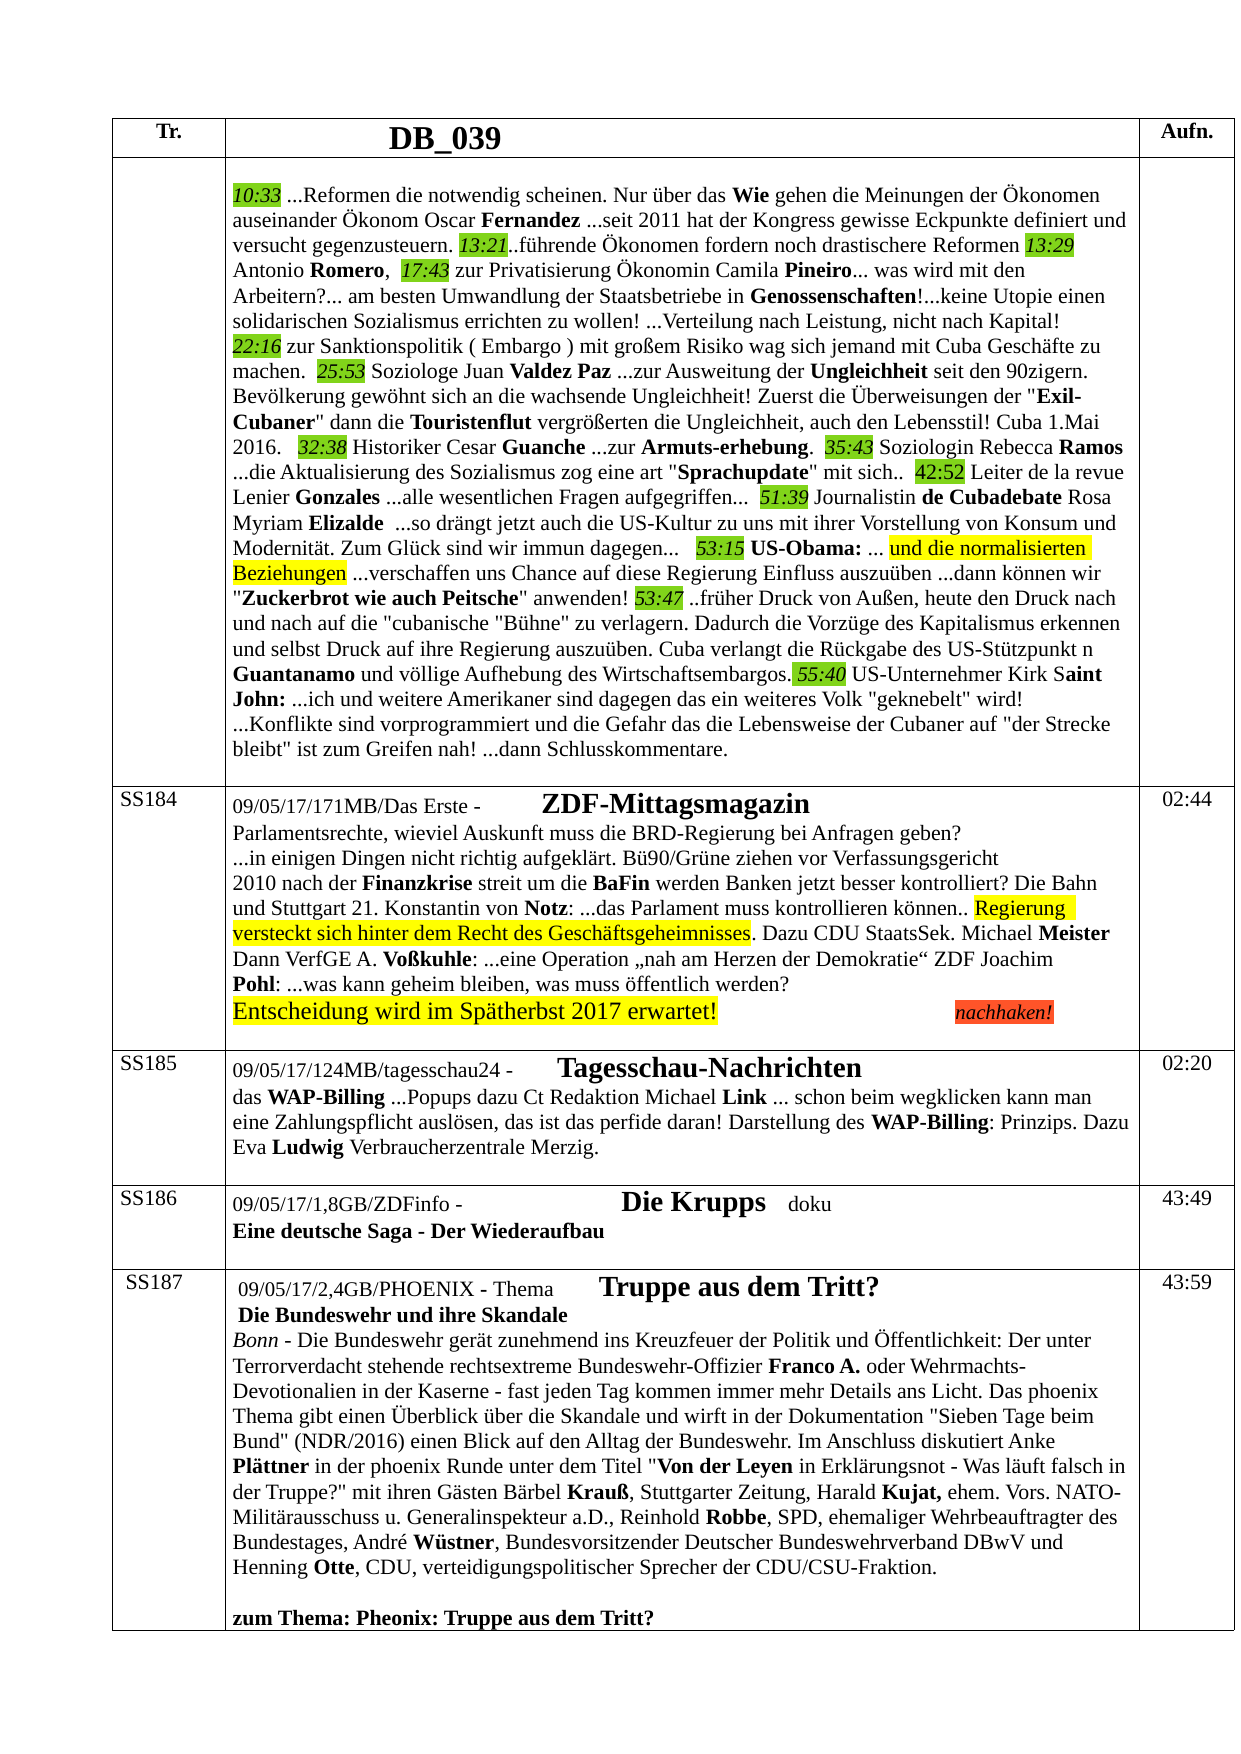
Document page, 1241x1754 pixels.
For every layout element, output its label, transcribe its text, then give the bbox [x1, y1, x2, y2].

table_cell 43:49 [1140, 1186, 1234, 1268]
table_cell 09/05/17/2,4GB/PHOENIX - Thema Truppe aus dem Tritt? Die Bundeswehr und ihre Skandale Bonn - Die Bundeswehr gerät zunehmend ins Kreuzfeuer der Politik und Öffentlichkeit: Der unter Terrorverdacht stehende rechtsextreme Bundeswehr-Offizier Franco A. oder Wehrmachts-Devotionalien in der Kaserne - fast jeden Tag kommen immer mehr Details ans Licht. Das phoenix Thema gibt einen Überblick über die Skandale und wirft in der Dokumentation "Sieben Tage beim Bund" (NDR/2016) einen Blick auf den Alltag der Bundeswehr. Im Anschluss diskutiert Anke Plättner in der phoenix Runde unter dem Titel "Von der Leyen in Erklärungsnot - Was läuft falsch in der Truppe?" mit ihren Gästen Bärbel Krauß, Stuttgarter Zeitung, Harald Kujat, ehem. Vors. NATO-Militärausschuss u. Generalinspekteur a.D., Reinhold Robbe, SPD, ehemaliger Wehrbeauftragter des Bundestages, André Wüstner, Bundesvorsitzender Deutscher Bundeswehrverband DBwV und Henning Otte, CDU, verteidigungspolitischer Sprecher der CDU/CSU-Fraktion. zum Thema: Pheonix: Truppe aus dem Tritt? [226, 1270, 1139, 1630]
table_cell 02:20 [1140, 1051, 1234, 1184]
table_cell 09/05/17/1,8GB/ZDFinfo - Die Krupps doku Eine deutsche Saga - Der Wiederaufbau [226, 1186, 1139, 1268]
table_header DB_039 [226, 119, 1139, 157]
table_cell 09/05/17/124MB/tagesschau24 - Tagesschau-Nachrichten das WAP-Billing ...Popups dazu Ct Redaktion Michael Link ... schon beim wegklicken kann man eine Zahlungspflicht auslösen, das ist das perfide daran! Darstellung des WAP-Billing: Prinzips. Dazu Eva Ludwig Verbraucherzentrale Merzig. [226, 1051, 1139, 1184]
table_cell 02:44 [1140, 787, 1234, 1050]
table_cell 09/05/17/171MB/Das Erste - ZDF-Mittagsmagazin Parlamentsrechte, wieviel Auskunft muss die BRD-Regierung bei Anfragen geben? ...in einigen Dingen nicht richtig aufgeklärt. Bü90/Grüne ziehen vor Verfassungsgericht 2010 nach der Finanzkrise streit um die BaFin werden Banken jetzt besser kontrolliert? Die Bahn und Stuttgart 21. Konstantin von Notz: ...das Parlament muss kontrollieren können.. Regierung versteckt sich hinter dem Recht des Geschäftsgeheimnisses. Dazu CDU StaatsSek. Michael Meister Dann VerfGE A. Voßkuhle: ...eine Operation „nah am Herzen der Demokratie“ ZDF Joachim Pohl: ...was kann geheim bleiben, was muss öffentlich werden? Entscheidung wird im Spätherbst 2017 erwartet! nachhaken! [226, 787, 1139, 1050]
table_cell SS185 [113, 1051, 225, 1184]
table_cell [113, 158, 225, 786]
table_header Tr. [113, 119, 225, 157]
table_cell SS187 [113, 1270, 225, 1630]
table_header Aufn. [1140, 119, 1234, 157]
table_cell SS186 [113, 1186, 225, 1268]
table_cell 10:33 ...Reformen die notwendig scheinen. Nur über das Wie gehen die Meinungen der Ökonomen auseinander Ökonom Oscar Fernandez ...seit 2011 hat der Kongress gewisse Eckpunkte definiert und versucht gegenzusteuern. 13:21..führende Ökonomen fordern noch drastischere Reformen 13:29 Antonio Romero, 17:43 zur Privatisierung Ökonomin Camila Pineiro... was wird mit den Arbeitern?... am besten Umwandlung der Staatsbetriebe in Genossenschaften!...keine Utopie einen solidarischen Sozialismus errichten zu wollen! ...Verteilung nach Leistung, nicht nach Kapital! 22:16 zur Sanktionspolitik ( Embargo ) mit großem Risiko wag sich jemand mit Cuba Geschäfte zu machen. 25:53 Soziologe Juan Valdez Paz ...zur Ausweitung der Ungleichheit seit den 90zigern. Bevölkerung gewöhnt sich an die wachsende Ungleichheit! Zuerst die Überweisungen der "Exil-Cubaner" dann die Touristenflut vergrößerten die Ungleichheit, auch den Lebensstil! Cuba 1.Mai 2016. 32:38 Historiker Cesar Guanche ...zur Armuts-erhebung. 35:43 Soziologin Rebecca Ramos ...die Aktualisierung des Sozialismus zog eine art "Sprachupdate" mit sich.. 42:52 Leiter de la revue Lenier Gonzales ...alle wesentlichen Fragen aufgegriffen... 51:39 Journalistin de Cubadebate Rosa Myriam Elizalde ...so drängt jetzt auch die US-Kultur zu uns mit ihrer Vorstellung von Konsum und Modernität. Zum Glück sind wir immun dagegen... 53:15 US-Obama: ... und die normalisierten Beziehungen ...verschaffen uns Chance auf diese Regierung Einfluss auszuüben ...dann können wir "Zuckerbrot wie auch Peitsche" anwenden! 53:47 ..früher Druck von Außen, heute den Druck nach und nach auf die "cubanische "Bühne" zu verlagern. Dadurch die Vorzüge des Kapitalismus erkennen und selbst Druck auf ihre Regierung auszuüben. Cuba verlangt die Rückgabe des US-Stützpunkt n Guantanamo und völlige Aufhebung des Wirtschaftsembargos. 55:40 US-Unternehmer Kirk Saint John: ...ich und weitere Amerikaner sind dagegen das ein weiteres Volk "geknebelt" wird! ...Konflikte sind vorprogrammiert und die Gefahr das die Lebensweise der Cubaner auf "der Strecke bleibt" ist zum Greifen nah! ...dann Schlusskommentare. [226, 158, 1139, 786]
table_cell SS184 [113, 787, 225, 1050]
table_cell 43:59 [1140, 1270, 1234, 1630]
table_cell [1140, 158, 1234, 786]
